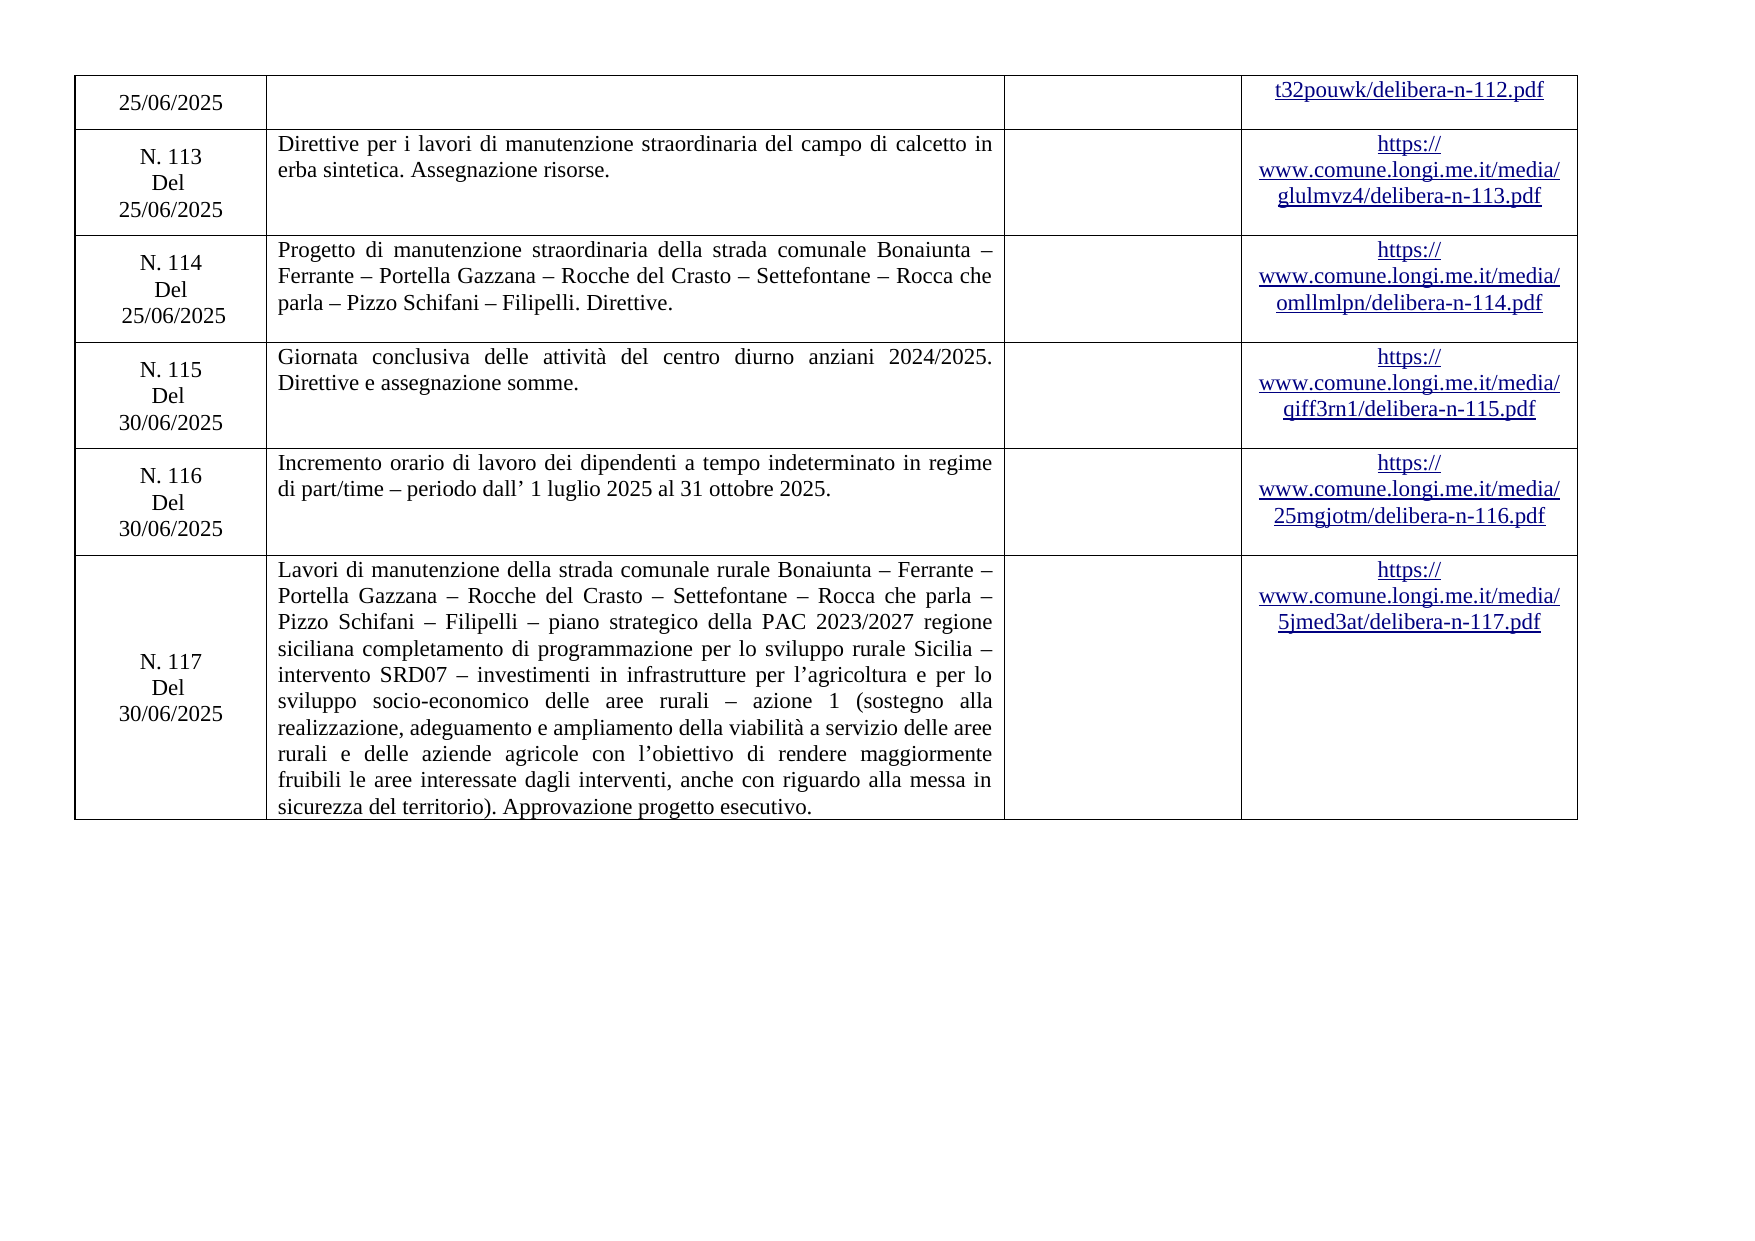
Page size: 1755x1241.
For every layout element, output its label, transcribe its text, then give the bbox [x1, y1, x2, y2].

table_cell https://www.comune.longi.me.it/media/omllmlpn/delibera-n-114.pdf [1242, 236, 1577, 342]
table_cell N. 113 Del 25/06/2025 [76, 130, 266, 235]
table_cell Direttive per i lavori di manutenzione straordinaria del campo di calcetto in erba sintetica. Assegnazione risorse. [267, 130, 1004, 235]
table_cell https://www.comune.longi.me.it/media/glulmvz4/delibera-n-113.pdf [1242, 130, 1577, 235]
table_cell [1005, 130, 1241, 235]
table_cell [1005, 343, 1241, 448]
table_cell https://www.comune.longi.me.it/media/5jmed3at/delibera-n-117.pdf [1242, 556, 1577, 819]
table_cell N. 114 Del 25/06/2025 [76, 236, 266, 342]
table_cell https://www.comune.longi.me.it/media/qiff3rn1/delibera-n-115.pdf [1242, 343, 1577, 448]
table_cell [1005, 236, 1241, 342]
table_cell Lavori di manutenzione della strada comunale rurale Bonaiunta – Ferrante – Portella Gazzana – Rocche del Crasto – Settefontane – Rocca che parla – Pizzo Schifani – Filipelli – piano strategico della PAC 2023/2027 regione siciliana completamento di programmazione per lo sviluppo rurale Sicilia – intervento SRD07 – investimenti in infrastrutture per l’agricoltura e per lo sviluppo socio-economico delle aree rurali – azione 1 (sostegno alla realizzazione, adeguamento e ampliamento della viabilità a servizio delle aree rurali e delle aziende agricole con l’obiettivo di rendere maggiormente fruibili le aree interessate dagli interventi, anche con riguardo alla messa in sicurezza del territorio). Approvazione progetto esecutivo. [267, 556, 1004, 819]
table_cell [267, 76, 1004, 129]
table_cell [1005, 449, 1241, 554]
table_cell t32pouwk/delibera-n-112.pdf [1242, 76, 1577, 129]
table_cell [1005, 76, 1241, 129]
table_cell Progetto di manutenzione straordinaria della strada comunale Bonaiunta – Ferrante – Portella Gazzana – Rocche del Crasto – Settefontane – Rocca che parla – Pizzo Schifani – Filipelli. Direttive. [267, 236, 1004, 342]
table_cell https://www.comune.longi.me.it/media/25mgjotm/delibera-n-116.pdf [1242, 449, 1577, 554]
table_cell N. 117 Del 30/06/2025 [76, 556, 266, 819]
table_cell 25/06/2025 [76, 76, 266, 129]
table_cell Giornata conclusiva delle attività del centro diurno anziani 2024/2025. Direttive e assegnazione somme. [267, 343, 1004, 448]
table_cell N. 116 Del 30/06/2025 [76, 449, 266, 554]
table_cell [1005, 556, 1241, 819]
table_cell N. 115 Del 30/06/2025 [76, 343, 266, 448]
table_cell Incremento orario di lavoro dei dipendenti a tempo indeterminato in regime di part/time – periodo dall’ 1 luglio 2025 al 31 ottobre 2025. [267, 449, 1004, 554]
